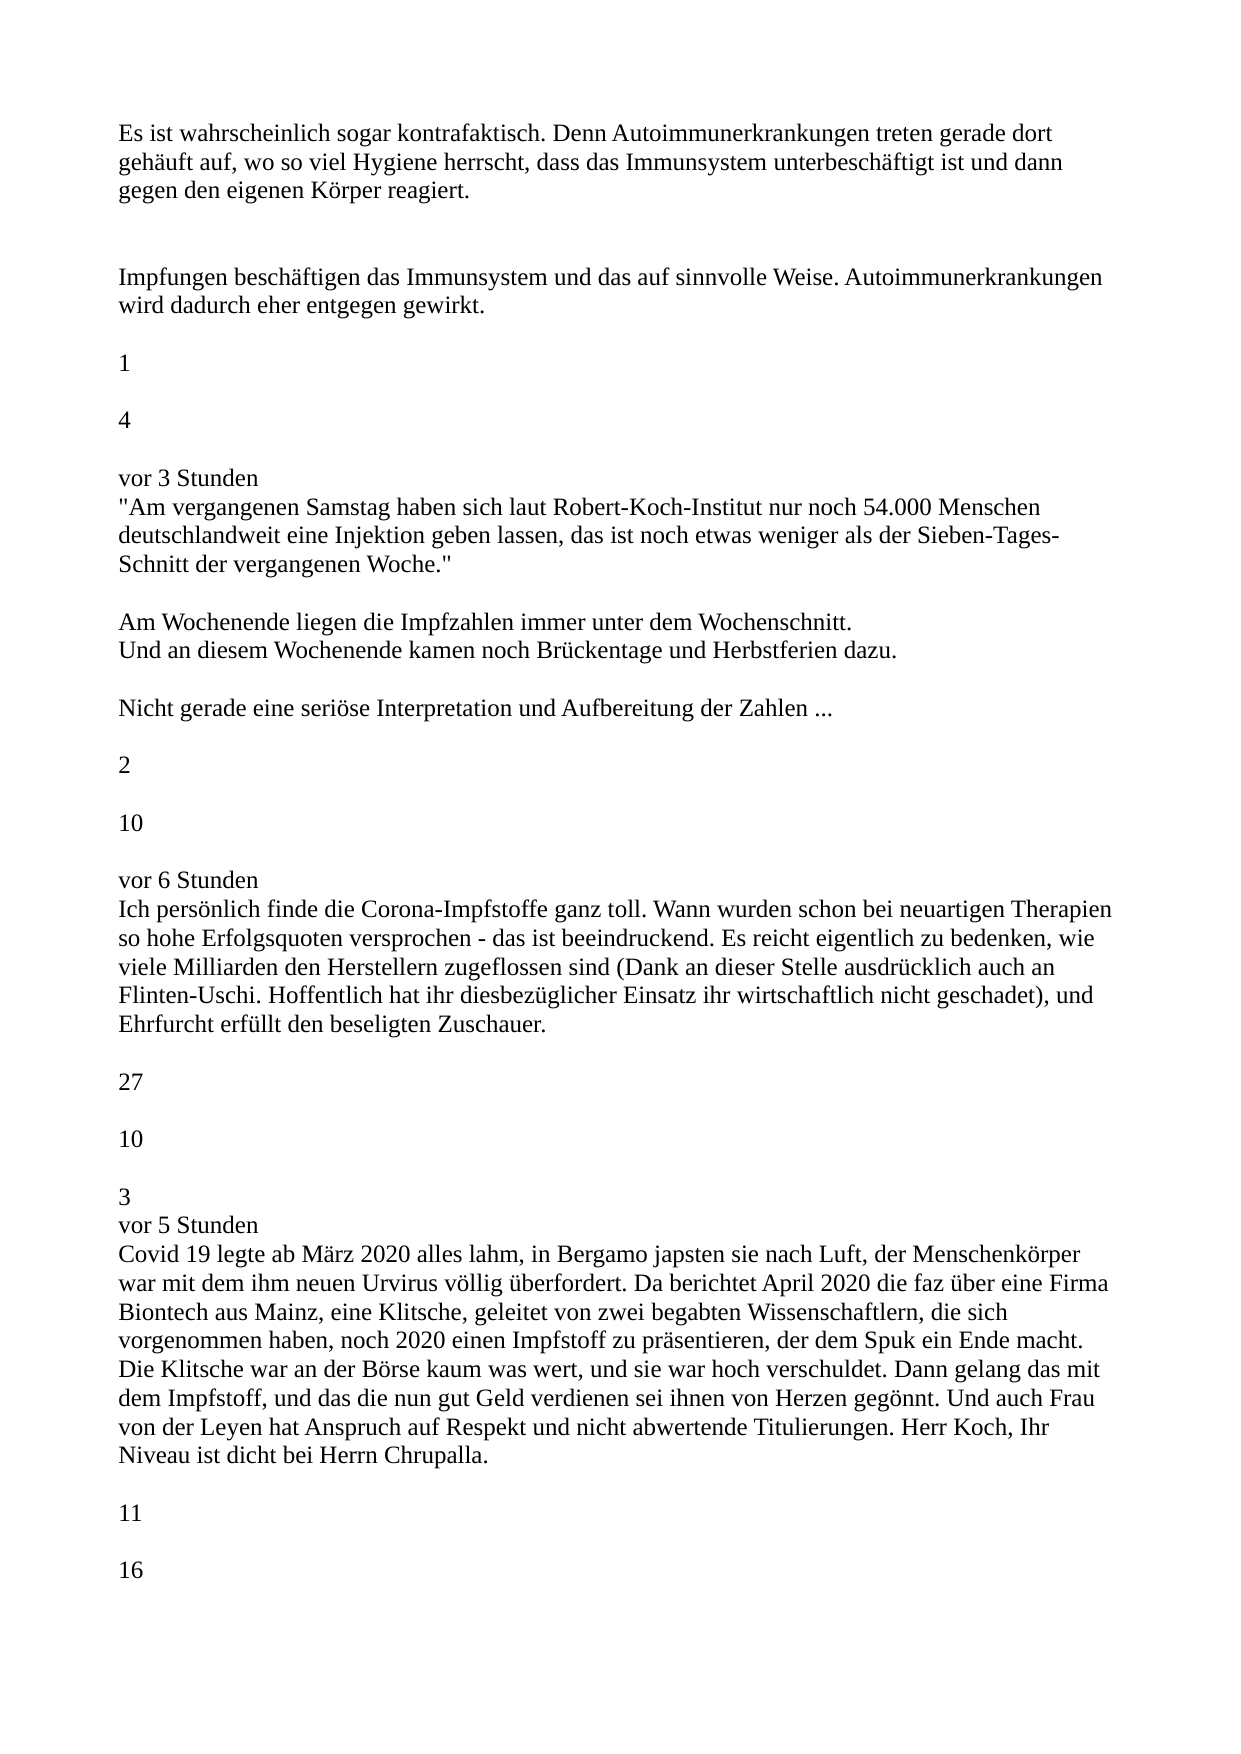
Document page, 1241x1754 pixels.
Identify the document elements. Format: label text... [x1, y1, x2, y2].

text vor 6 Stunden [118, 866, 1122, 894]
text 2 [118, 751, 1122, 779]
text 16 [118, 1556, 1122, 1584]
text Nicht gerade eine seriöse Interpretation und Aufbereitung der Zahlen ... [118, 693, 1122, 722]
text Es ist wahrscheinlich sogar kontrafaktisch. Denn Autoimmunerkrankungen treten gerade dort gehäuft auf, wo so viel Hygiene herrscht, dass das Immunsystem unterbeschäftigt ist und dann gegen den eigenen Körper reagiert. [118, 118, 1122, 204]
text 27 [118, 1067, 1122, 1096]
text 10 [118, 1124, 1122, 1153]
text Covid 19 legte ab März 2020 alles lahm, in Bergamo japsten sie nach Luft, der Menschenkörper war mit dem ihm neuen Urvirus völlig überfordert. Da berichtet April 2020 die faz über eine Firma Biontech aus Mainz, eine Klitsche, geleitet von zwei begabten Wissenschaftlern, die sich vorgenommen haben, noch 2020 einen Impfstoff zu präsentieren, der dem Spuk ein Ende macht. Die Klitsche war an der Börse kaum was wert, und sie war hoch verschuldet. Dann gelang das mit dem Impfstoff, und das die nun gut Geld verdienen sei ihnen von Herzen gegönnt. Und auch Frau von der Leyen hat Anspruch auf Respekt und nicht abwertende Titulierungen. Herr Koch, Ihr Niveau ist dicht bei Herrn Chrupalla. [118, 1239, 1122, 1469]
text vor 3 Stunden [118, 463, 1122, 492]
text 11 [118, 1498, 1122, 1527]
text 4 [118, 406, 1122, 434]
text vor 5 Stunden [118, 1211, 1122, 1239]
text Impfungen beschäftigen das Immunsystem und das auf sinnvolle Weise. Autoimmunerkrankungen wird dadurch eher entgegen gewirkt. [118, 262, 1122, 319]
text 10 [118, 808, 1122, 837]
text 1 [118, 348, 1122, 377]
text Am Wochenende liegen die Impfzahlen immer unter dem Wochenschnitt. [118, 607, 1122, 636]
text Ich persönlich finde die Corona-Impfstoffe ganz toll. Wann wurden schon bei neuartigen Therapien so hohe Erfolgsquoten versprochen - das ist beeindruckend. Es reicht eigentlich zu bedenken, wie viele Milliarden den Herstellern zugeflossen sind (Dank an dieser Stelle ausdrücklich auch an Flinten-Uschi. Hoffentlich hat ihr diesbezüglicher Einsatz ihr wirtschaftlich nicht geschadet), und Ehrfurcht erfüllt den beseligten Zuschauer. [118, 894, 1122, 1038]
text 3 [118, 1182, 1122, 1211]
text "Am vergangenen Samstag haben sich laut Robert-Koch-Institut nur noch 54.000 Menschen deutschlandweit eine Injektion geben lassen, das ist noch etwas weniger als der Sieben-Tages-Schnitt der vergangenen Woche." [118, 492, 1122, 578]
text Und an diesem Wochenende kamen noch Brückentage und Herbstferien dazu. [118, 636, 1122, 664]
